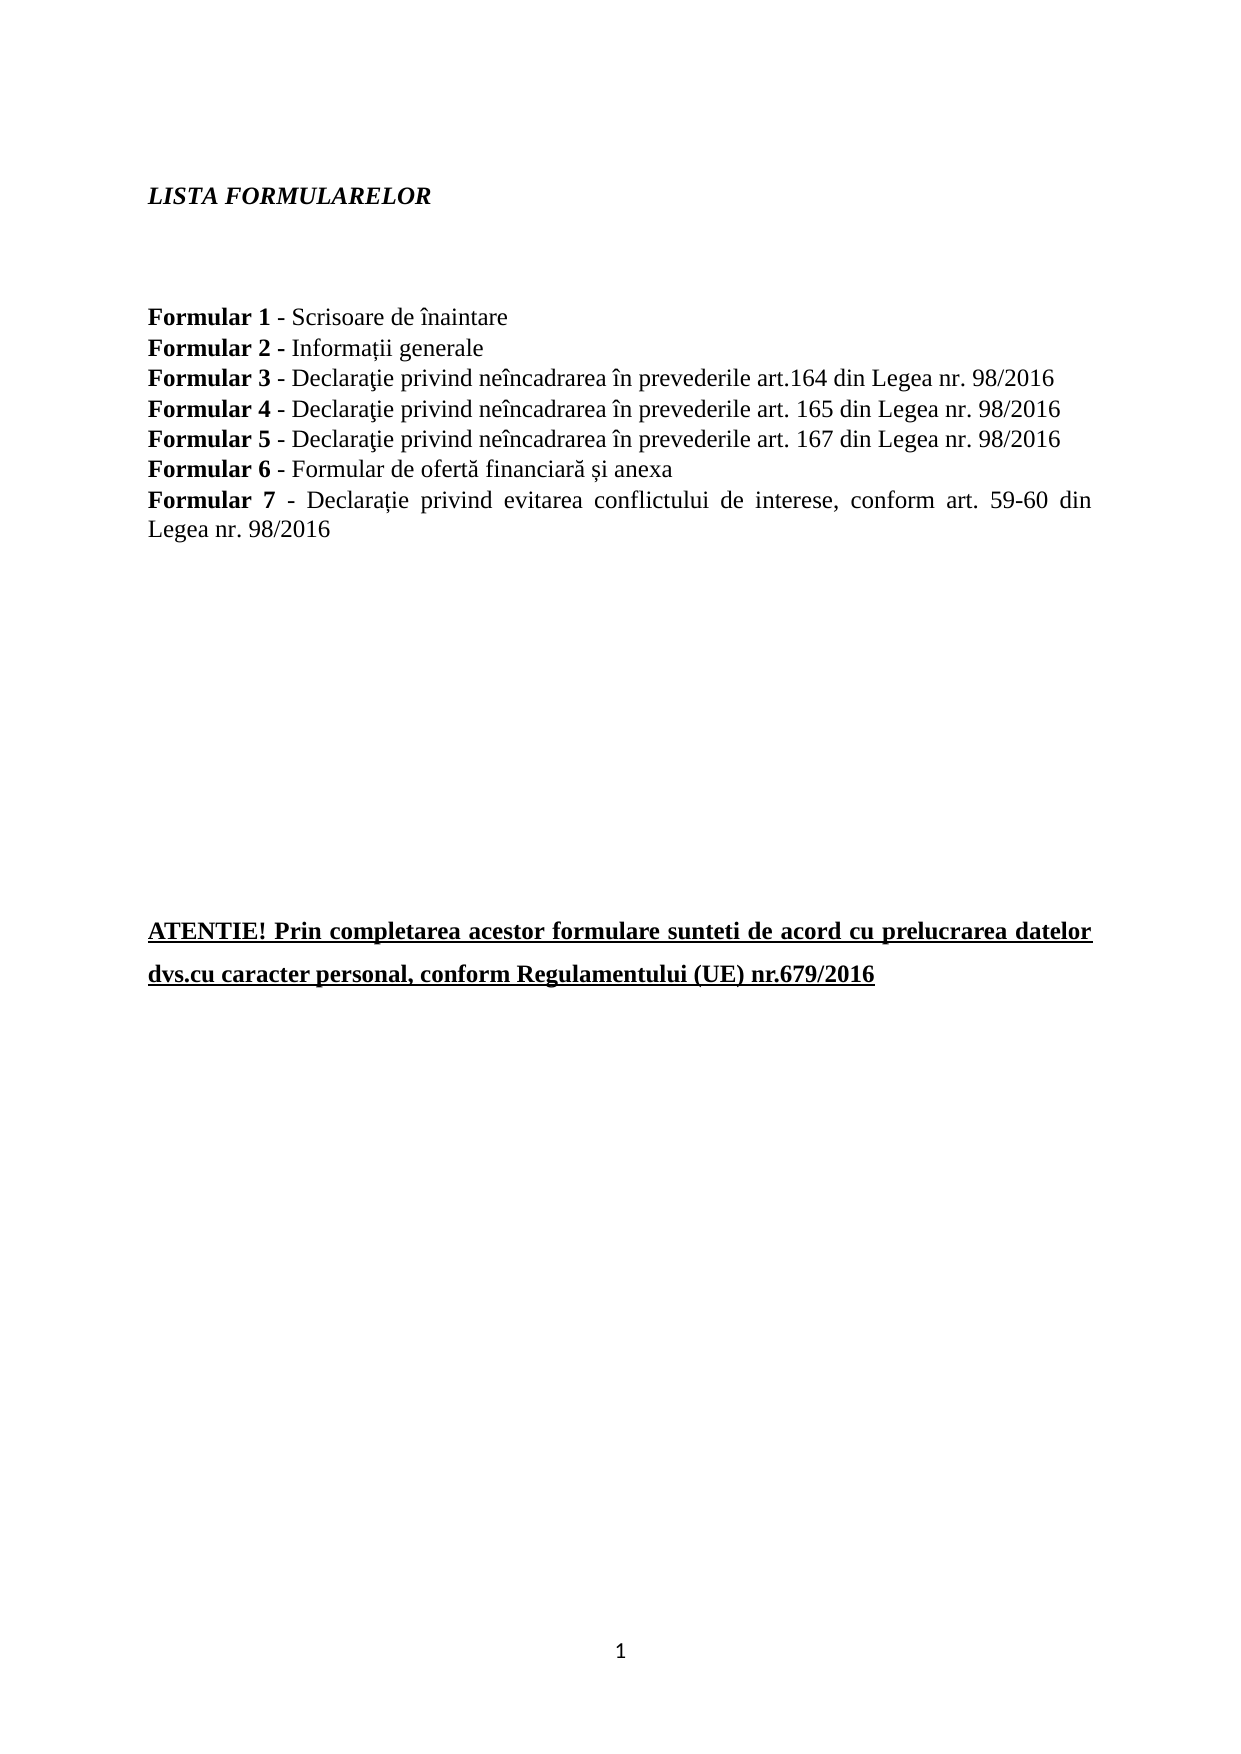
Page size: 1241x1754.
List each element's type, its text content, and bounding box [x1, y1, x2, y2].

text dvs.cu caracter personal, conform Regulamentului (UE) nr.679/2016 [148, 943, 1092, 988]
text ATENTIE! Prin completarea acestor formulare sunteti de acord cu prelucrarea datelor [148, 916, 1092, 941]
text Formular 3 - Declaraţie privind neîncadrarea în prevederile art.164 din Legea nr. 98/2016 [148, 363, 1092, 392]
text Formular 1 - Scrisoare de înaintare [148, 302, 1092, 331]
text LISTA FORMULARELOR [148, 181, 1092, 209]
text Formular 7 - Declarație privind evitarea conflictului de interese, conform art. 59-60 din Legea nr. 98/2016 [148, 485, 1092, 542]
text Formular 5 - Declaraţie privind neîncadrarea în prevederile art. 167 din Legea nr. 98/2016 [148, 424, 1092, 453]
text Formular 2 - Informații generale [148, 333, 1092, 362]
text Formular 4 - Declaraţie privind neîncadrarea în prevederile art. 165 din Legea nr. 98/2016 [148, 394, 1092, 422]
text Formular 6 - Formular de ofertă financiară și anexa [148, 454, 1092, 483]
